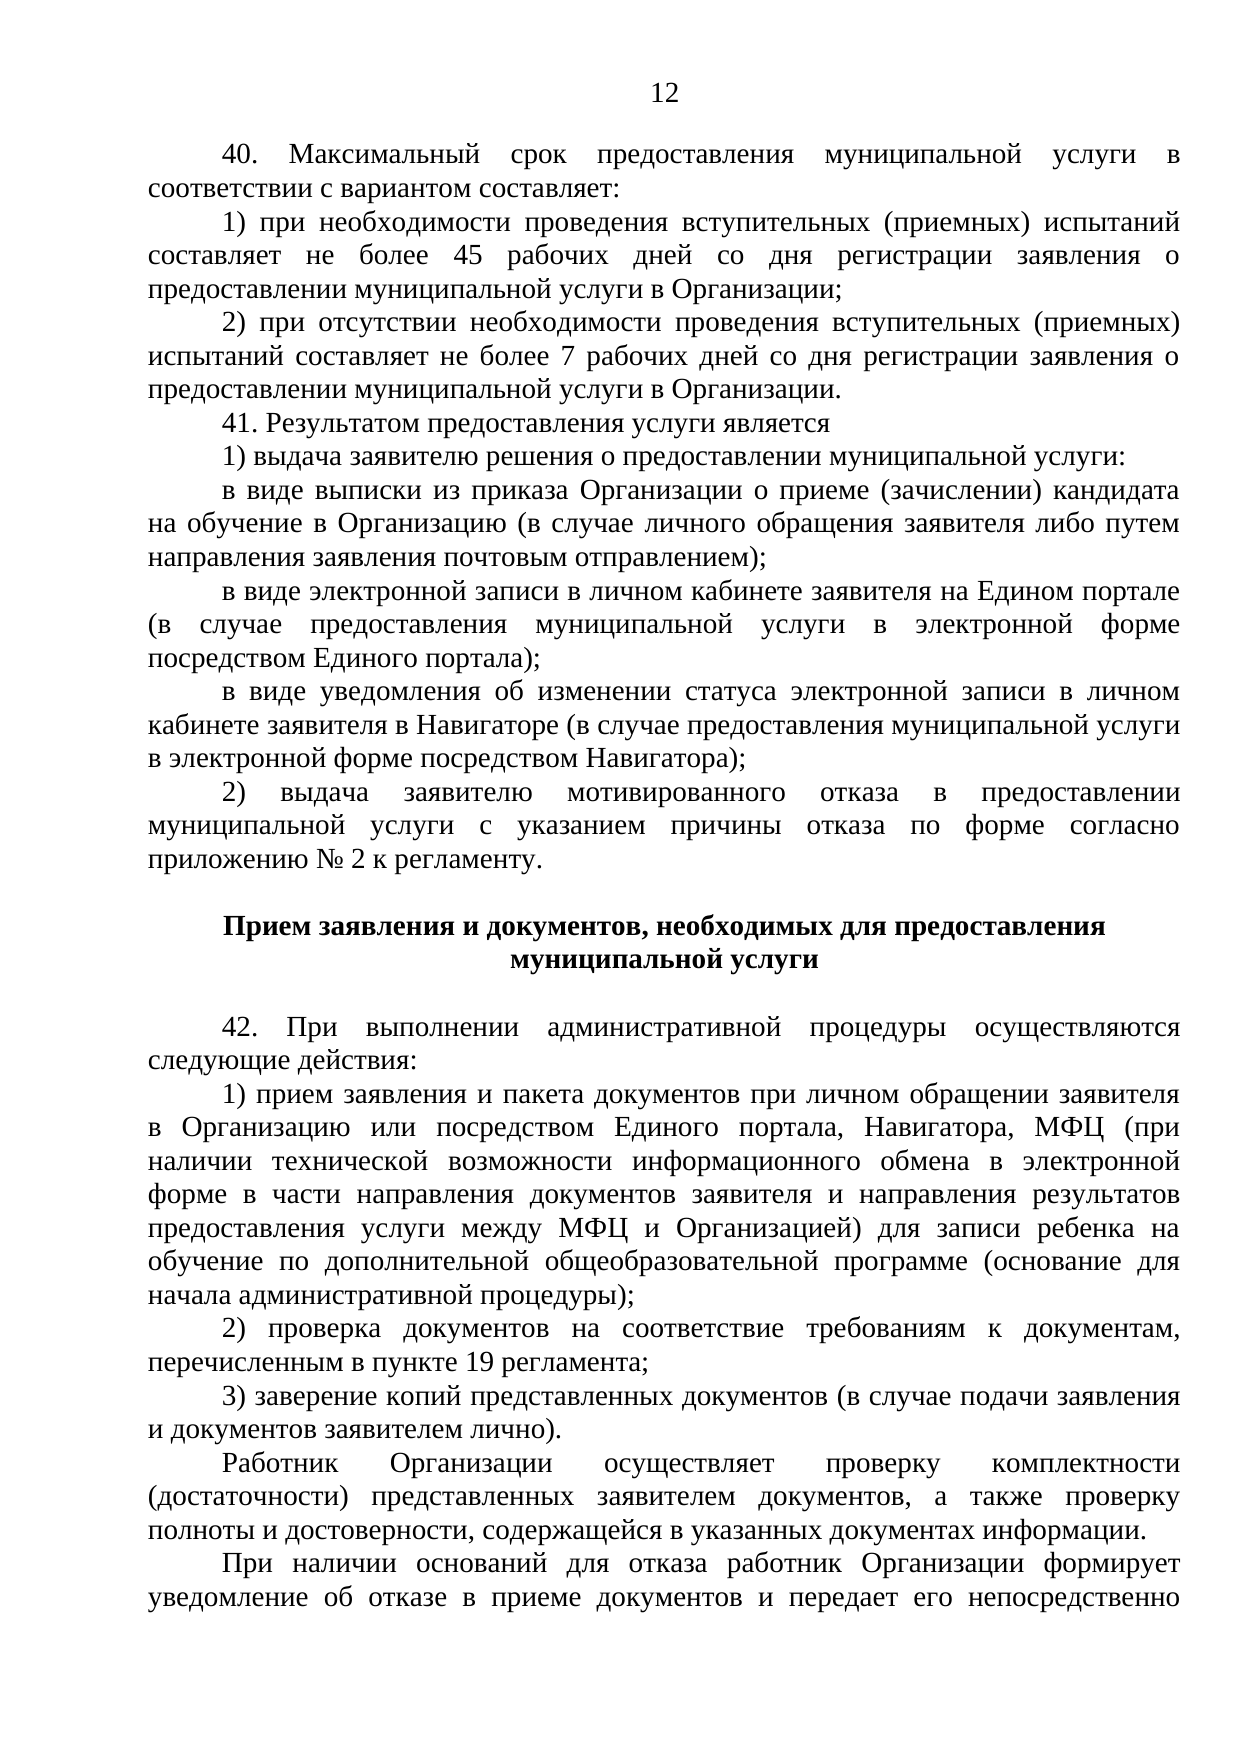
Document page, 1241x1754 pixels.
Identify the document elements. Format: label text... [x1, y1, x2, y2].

text 1) при необходимости проведения вступительных (приемных) испытаний составляет не более 45 рабочих дней со дня регистрации заявления о предоставлении муниципальной услуги в Организации; [148, 204, 1181, 304]
text 3) заверение копий представленных документов (в случае подачи заявления и документов заявителем лично). [148, 1378, 1181, 1445]
text Работник Организации осуществляет проверку комплектности (достаточности) представленных заявителем документов, а также проверку полноты и достоверности, содержащейся в указанных документах информации. [148, 1445, 1181, 1545]
text 40. Максимальный срок предоставления муниципальной услуги в соответствии с вариантом составляет: [148, 137, 1181, 204]
text в виде выписки из приказа Организации о приеме (зачислении) кандидата на обучение в Организацию (в случае личного обращения заявителя либо путем направления заявления почтовым отправлением); [148, 472, 1181, 573]
text 1) прием заявления и пакета документов при личном обращении заявителя в Организацию или посредством Единого портала, Навигатора, МФЦ (при наличии технической возможности информационного обмена в электронной форме в части направления документов заявителя и направления результатов предоставления услуги между МФЦ и Организацией) для записи ребенка на обучение по дополнительной общеобразовательной программе (основание для начала административной процедуры); [148, 1076, 1181, 1311]
text в виде уведомления об изменении статуса электронной записи в личном кабинете заявителя в Навигаторе (в случае предоставления муниципальной услуги в электронной форме посредством Навигатора); [148, 673, 1181, 774]
text 42. При выполнении административной процедуры осуществляются следующие действия: [148, 1009, 1181, 1076]
text в виде электронной записи в личном кабинете заявителя на Едином портале (в случае предоставления муниципальной услуги в электронной форме посредством Единого портала); [148, 573, 1181, 673]
text При наличии оснований для отказа работник Организации формирует уведомление об отказе в приеме документов и передает его непосредственно [148, 1545, 1181, 1612]
text 2) проверка документов на соответствие требованиям к документам, перечисленным в пункте 19 регламента; [148, 1311, 1181, 1378]
text 2) выдача заявителю мотивированного отказа в предоставлении муниципальной услуги с указанием причины отказа по форме согласно приложению № 2 к регламенту. [148, 774, 1181, 874]
text Прием заявления и документов, необходимых для предоставления муниципальной услуги [148, 908, 1181, 975]
text 2) при отсутствии необходимости проведения вступительных (приемных) испытаний составляет не более 7 рабочих дней со дня регистрации заявления о предоставлении муниципальной услуги в Организации. [148, 304, 1181, 405]
text 41. Результатом предоставления услуги является [148, 405, 1181, 438]
text 1) выдача заявителю решения о предоставлении муниципальной услуги: [148, 438, 1181, 472]
